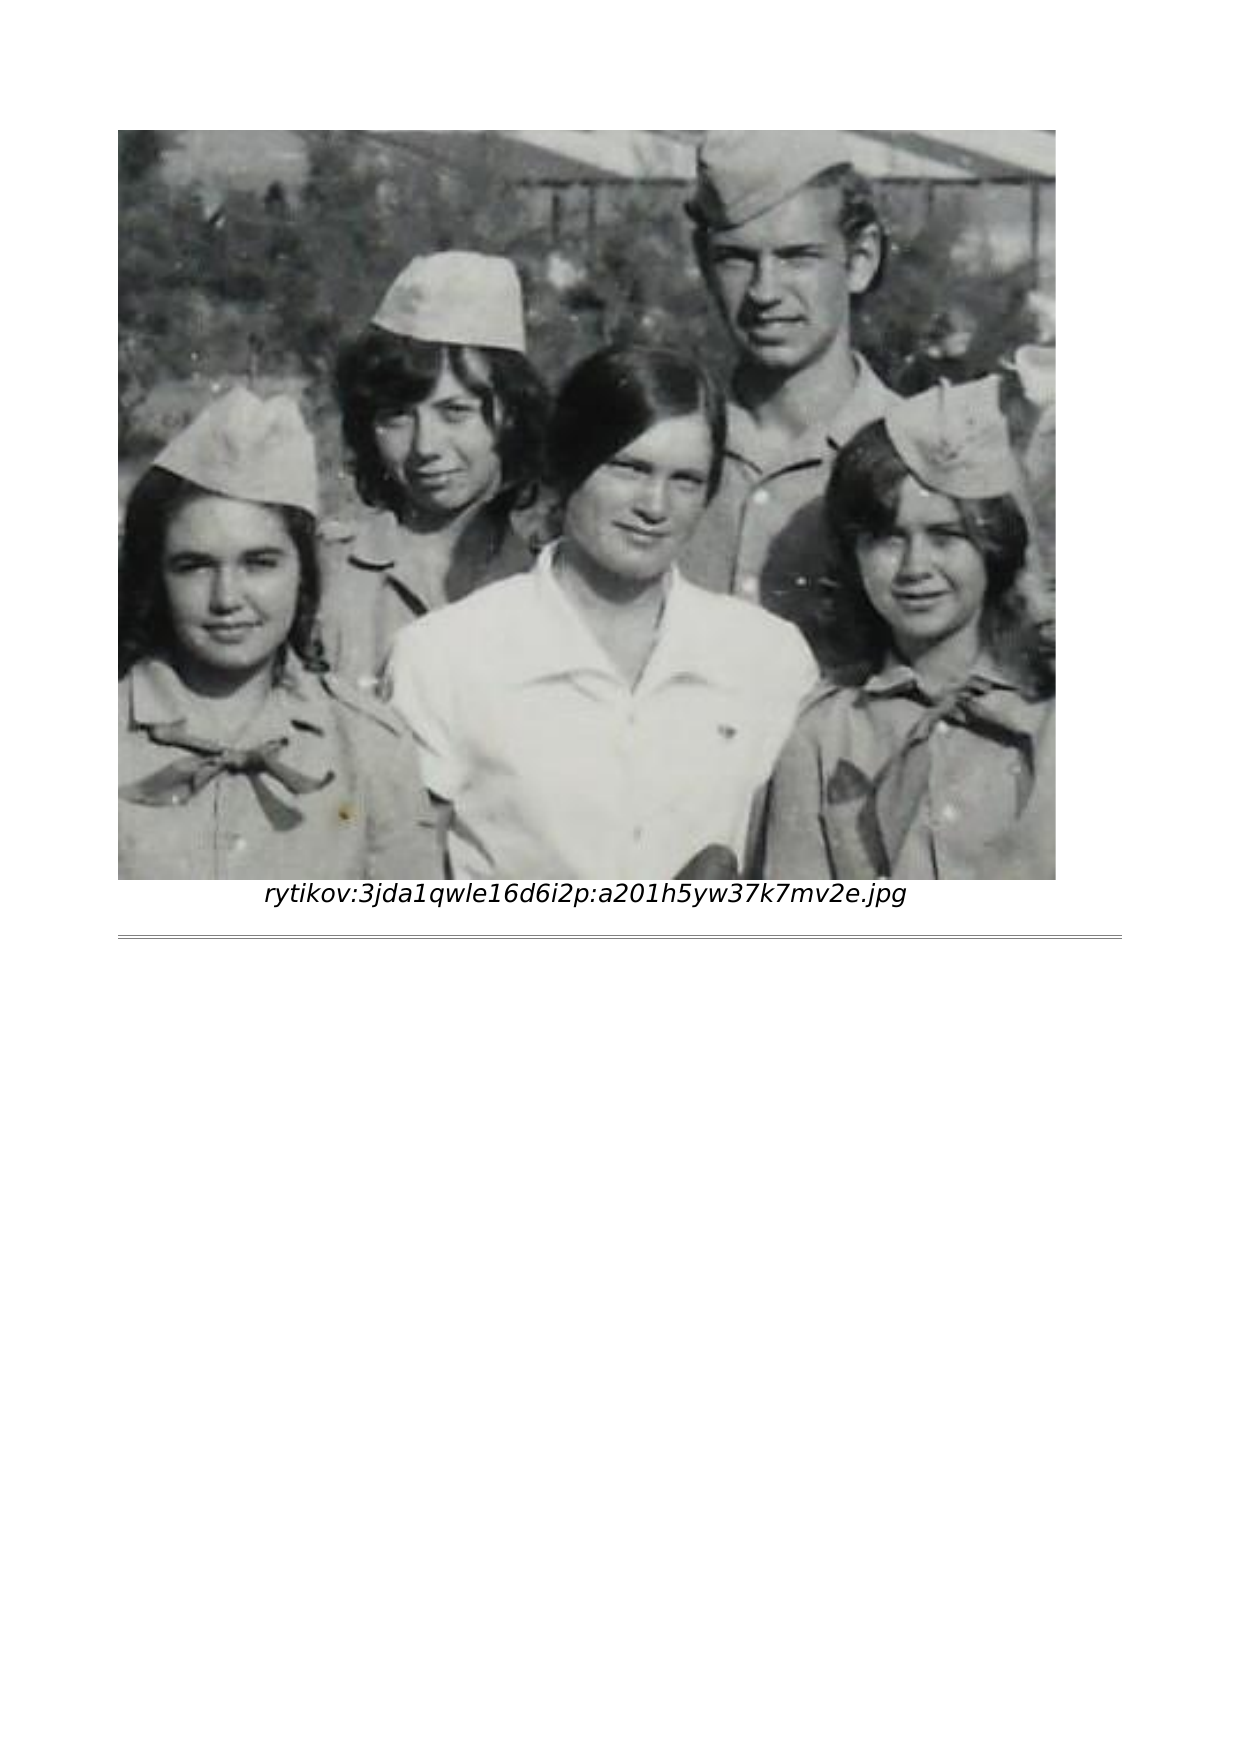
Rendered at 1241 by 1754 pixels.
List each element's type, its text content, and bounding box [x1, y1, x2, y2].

text rytikov:3jda1qwle16d6i2p:a201h5yw37k7mv2e.jpg [118, 880, 1056, 908]
picture [118, 130, 1056, 880]
